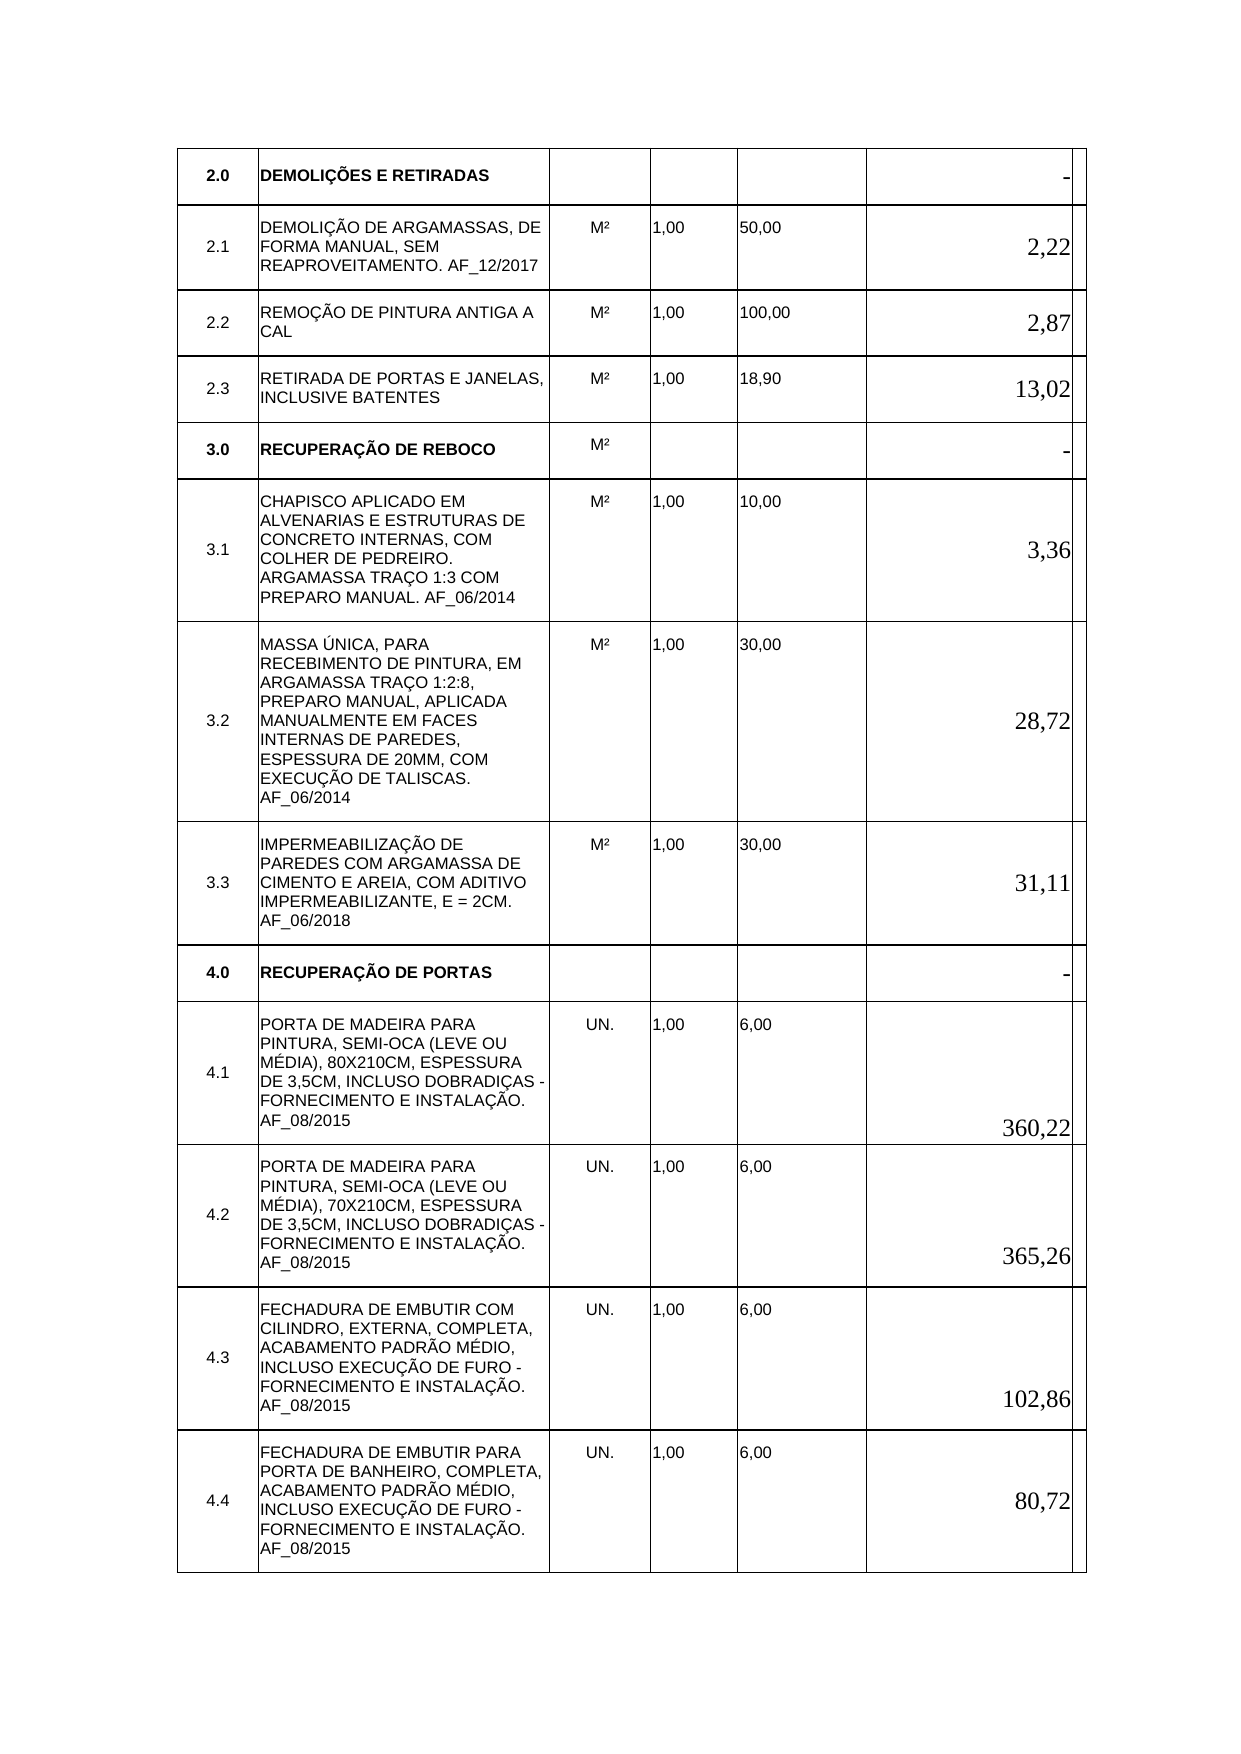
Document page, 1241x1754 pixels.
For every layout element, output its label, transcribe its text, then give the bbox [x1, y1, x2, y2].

table_cell 30,00 [738, 822, 866, 944]
table_cell 1,00 [651, 291, 737, 355]
table_cell 2.2 [178, 291, 258, 355]
table_cell FECHADURA DE EMBUTIR COM CILINDRO, EXTERNA, COMPLETA, ACABAMENTO PADRÃO MÉDIO, INCLUSO EXECUÇÃO DE FURO - FORNECIMENTO E INSTALAÇÃO. AF_08/2015 [259, 1288, 549, 1429]
table_cell 4.0 [178, 946, 258, 1001]
table_cell 28,72 [867, 622, 1072, 821]
table_cell [738, 149, 866, 204]
table_cell 102,86 [867, 1288, 1072, 1429]
table_cell [1073, 1431, 1086, 1572]
table_cell - [867, 149, 1072, 204]
table_cell 1,00 [651, 206, 737, 289]
table_cell [1073, 1145, 1086, 1286]
table_cell 2.0 [178, 149, 258, 204]
table_cell M² [550, 206, 650, 289]
table_cell UN. [550, 1145, 650, 1286]
table_cell [738, 946, 866, 1001]
table_cell PORTA DE MADEIRA PARA PINTURA, SEMI-OCA (LEVE OU MÉDIA), 70X210CM, ESPESSURA DE 3,5CM, INCLUSO DOBRADIÇAS - FORNECIMENTO E INSTALAÇÃO. AF_08/2015 [259, 1145, 549, 1286]
table_cell 2,22 [867, 206, 1072, 289]
table_cell 4.4 [178, 1431, 258, 1572]
table_cell 3.1 [178, 480, 258, 621]
table_cell [738, 423, 866, 478]
table_cell 1,00 [651, 1145, 737, 1286]
table_cell [1073, 1002, 1086, 1143]
table_cell 3.0 [178, 423, 258, 478]
table_cell 6,00 [738, 1002, 866, 1143]
table_cell 3.2 [178, 622, 258, 821]
table_cell FECHADURA DE EMBUTIR PARA PORTA DE BANHEIRO, COMPLETA, ACABAMENTO PADRÃO MÉDIO, INCLUSO EXECUÇÃO DE FURO - FORNECIMENTO E INSTALAÇÃO. AF_08/2015 [259, 1431, 549, 1572]
table_cell [651, 423, 737, 478]
table_cell [1073, 622, 1086, 821]
table_cell M² [550, 423, 650, 478]
table_cell IMPERMEABILIZAÇÃO DE PAREDES COM ARGAMASSA DE CIMENTO E AREIA, COM ADITIVO IMPERMEABILIZANTE, E = 2CM. AF_06/2018 [259, 822, 549, 944]
table_cell 3.3 [178, 822, 258, 944]
table_cell 1,00 [651, 1288, 737, 1429]
table_cell 2,87 [867, 291, 1072, 355]
table_cell [1073, 149, 1086, 204]
table_cell 6,00 [738, 1288, 866, 1429]
table_cell [651, 946, 737, 1001]
table_cell 10,00 [738, 480, 866, 621]
table_cell [1073, 1288, 1086, 1429]
table_cell 13,02 [867, 357, 1072, 421]
table_cell 30,00 [738, 622, 866, 821]
table_cell [1073, 291, 1086, 355]
table_cell [1073, 206, 1086, 289]
table_cell RECUPERAÇÃO DE PORTAS [259, 946, 549, 1001]
table_cell 100,00 [738, 291, 866, 355]
table_cell UN. [550, 1288, 650, 1429]
table_cell [1073, 357, 1086, 421]
table_cell 80,72 [867, 1431, 1072, 1572]
table_cell - [867, 423, 1072, 478]
table_cell 3,36 [867, 480, 1072, 621]
table_cell M² [550, 357, 650, 421]
table_cell RECUPERAÇÃO DE REBOCO [259, 423, 549, 478]
table_cell DEMOLIÇÕES E RETIRADAS [259, 149, 549, 204]
table_cell RETIRADA DE PORTAS E JANELAS, INCLUSIVE BATENTES [259, 357, 549, 421]
table_cell [651, 149, 737, 204]
table_cell 360,22 [867, 1002, 1072, 1143]
table_cell [1073, 480, 1086, 621]
table_cell 1,00 [651, 822, 737, 944]
table_cell 365,26 [867, 1145, 1072, 1286]
table_cell 2.3 [178, 357, 258, 421]
table_cell 6,00 [738, 1431, 866, 1572]
table_cell CHAPISCO APLICADO EM ALVENARIAS E ESTRUTURAS DE CONCRETO INTERNAS, COM COLHER DE PEDREIRO. ARGAMASSA TRAÇO 1:3 COM PREPARO MANUAL. AF_06/2014 [259, 480, 549, 621]
table_cell 18,90 [738, 357, 866, 421]
table_cell M² [550, 622, 650, 821]
table_cell MASSA ÚNICA, PARA RECEBIMENTO DE PINTURA, EM ARGAMASSA TRAÇO 1:2:8, PREPARO MANUAL, APLICADA MANUALMENTE EM FACES INTERNAS DE PAREDES, ESPESSURA DE 20MM, COM EXECUÇÃO DE TALISCAS. AF_06/2014 [259, 622, 549, 821]
table_cell PORTA DE MADEIRA PARA PINTURA, SEMI-OCA (LEVE OU MÉDIA), 80X210CM, ESPESSURA DE 3,5CM, INCLUSO DOBRADIÇAS - FORNECIMENTO E INSTALAÇÃO. AF_08/2015 [259, 1002, 549, 1143]
table_cell 4.1 [178, 1002, 258, 1143]
table_cell M² [550, 480, 650, 621]
table_cell REMOÇÃO DE PINTURA ANTIGA A CAL [259, 291, 549, 355]
table_cell [1073, 946, 1086, 1001]
table_cell DEMOLIÇÃO DE ARGAMASSAS, DE FORMA MANUAL, SEM REAPROVEITAMENTO. AF_12/2017 [259, 206, 549, 289]
table_cell [550, 149, 650, 204]
table_cell - [867, 946, 1072, 1001]
table_cell UN. [550, 1431, 650, 1572]
table_cell 2.1 [178, 206, 258, 289]
table_cell UN. [550, 1002, 650, 1143]
table_cell 1,00 [651, 357, 737, 421]
table_cell 50,00 [738, 206, 866, 289]
table_cell 31,11 [867, 822, 1072, 944]
table_cell 6,00 [738, 1145, 866, 1286]
table_cell 1,00 [651, 1431, 737, 1572]
table_cell 1,00 [651, 622, 737, 821]
table_cell [1073, 423, 1086, 478]
table_cell [550, 946, 650, 1001]
table_cell 1,00 [651, 1002, 737, 1143]
table_cell M² [550, 291, 650, 355]
table_cell [1073, 822, 1086, 944]
table_cell 1,00 [651, 480, 737, 621]
table_cell 4.3 [178, 1288, 258, 1429]
table_cell M² [550, 822, 650, 944]
table_cell 4.2 [178, 1145, 258, 1286]
